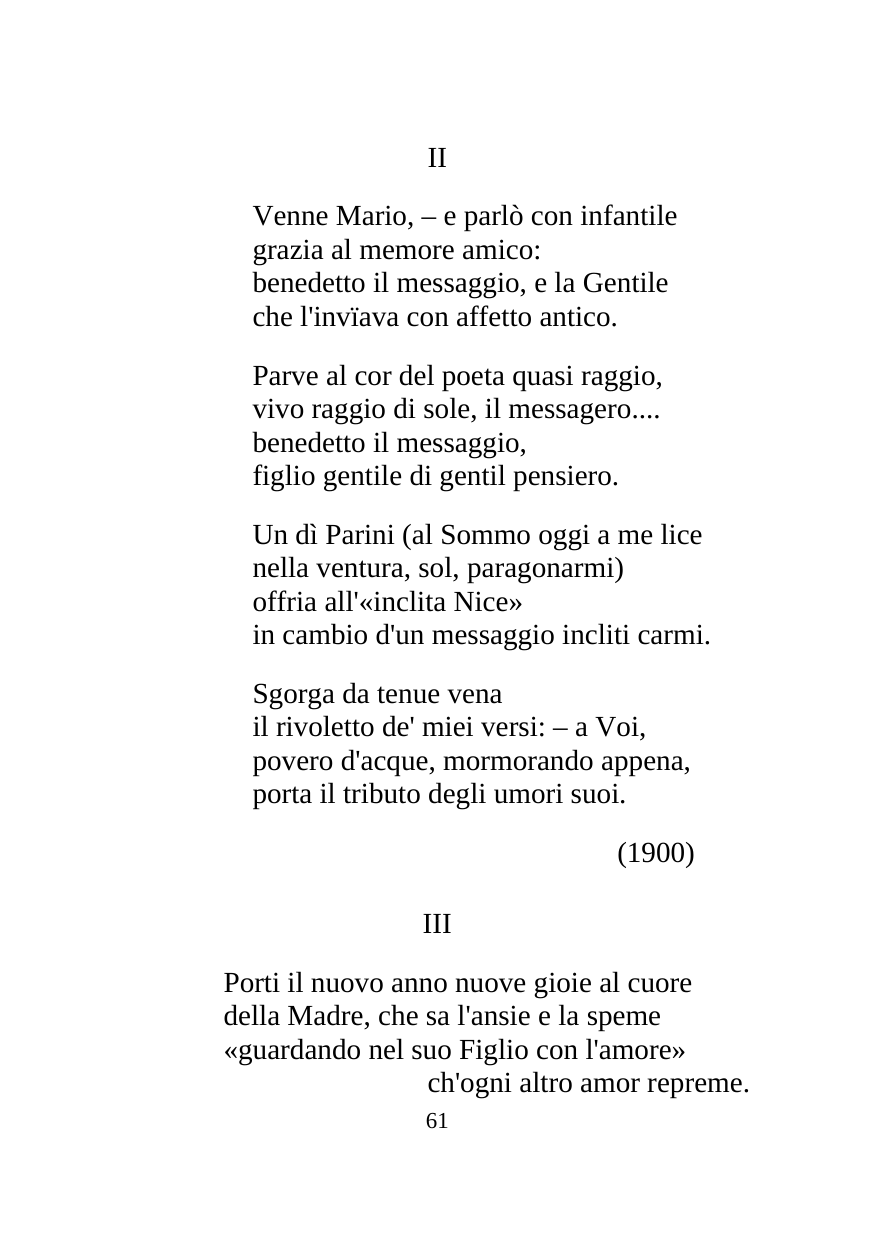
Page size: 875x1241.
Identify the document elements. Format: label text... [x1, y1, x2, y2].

text Venne Mario, – e parlò con infantile grazia al memore amico: benedetto il messaggio, e la Gentile che l'invïava con affetto antico. [252, 198, 768, 333]
text Un dì Parini (al Sommo oggi a me lice nella ventura, sol, paragonarmi) offria all'«inclita Nice» in cambio d'un messaggio incliti carmi. [252, 517, 768, 651]
subtitle III [106, 906, 768, 940]
text Sgorga da tenue vena il rivoletto de' miei versi: – a Voi, povero d'acque, mormorando appena, porta il tributo degli umori suoi. [252, 676, 768, 810]
text Parve al cor del poeta quasi raggio, vivo raggio di sole, il messagero.... benedetto il messaggio, figlio gentile di gentil pensiero. [252, 358, 768, 492]
text Porti il nuovo anno nuove gioie al cuore della Madre, che sa l'ansie e la speme «guardando nel suo Figlio con l'amore» [223, 965, 768, 1065]
subtitle II [106, 140, 768, 173]
text ch'ogni altro amor repreme. [427, 1065, 768, 1099]
text (1900) [252, 835, 768, 869]
